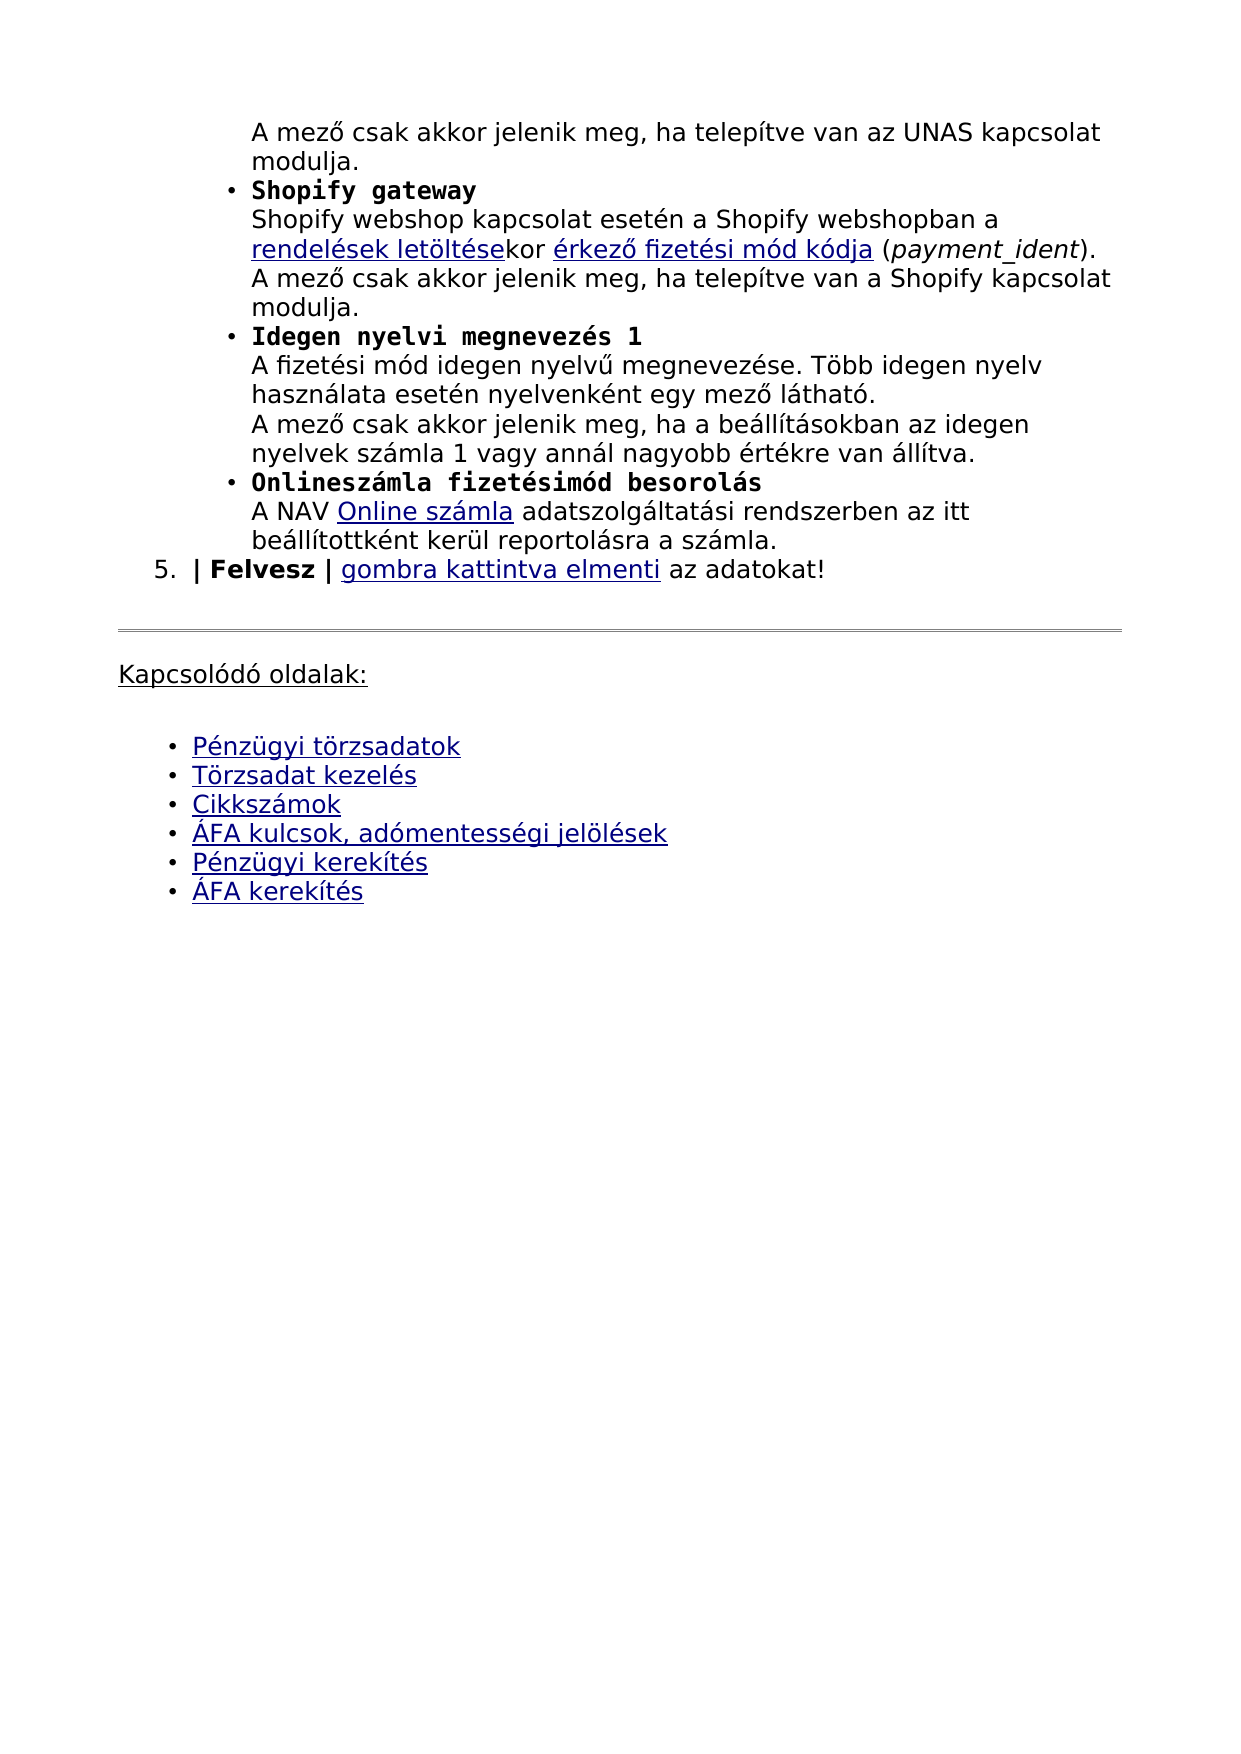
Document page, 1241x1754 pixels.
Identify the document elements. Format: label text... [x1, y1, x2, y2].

list Shopify gateway Shopify webshop kapcsolat esetén a Shopify webshopban a rendelések letöltésekor érkező fizetési mód kódja (payment_ident). A mező csak akkor jelenik meg, ha telepítve van a Shopify kapcsolat modulja. [236, 176, 1122, 322]
list Cikkszámok [177, 790, 1122, 819]
list Pénzügyi törzsadatok [177, 732, 1122, 761]
list Törzsadat kezelés [177, 761, 1122, 790]
list ÁFA kulcsok, adómentességi jelölések [177, 819, 1122, 848]
text Kapcsolódó oldalak: [118, 661, 1122, 690]
list ÁFA kerekítés [177, 878, 1122, 907]
list A mező csak akkor jelenik meg, ha telepítve van az UNAS kapcsolat modulja. [236, 118, 1122, 176]
list | Felvesz | gombra kattintva elmenti az adatokat! [177, 556, 1122, 585]
list Onlineszámla fizetésimód besorolás A NAV Online számla adatszolgáltatási rendszerben az itt beállítottként kerül reportolásra a számla. [236, 468, 1122, 556]
list Idegen nyelvi megnevezés 1 A fizetési mód idegen nyelvű megnevezése. Több idegen nyelv használata esetén nyelvenként egy mező látható. A mező csak akkor jelenik meg, ha a beállításokban az idegen nyelvek számla 1 vagy annál nagyobb értékre van állítva. [236, 322, 1122, 468]
list Pénzügyi kerekítés [177, 848, 1122, 878]
